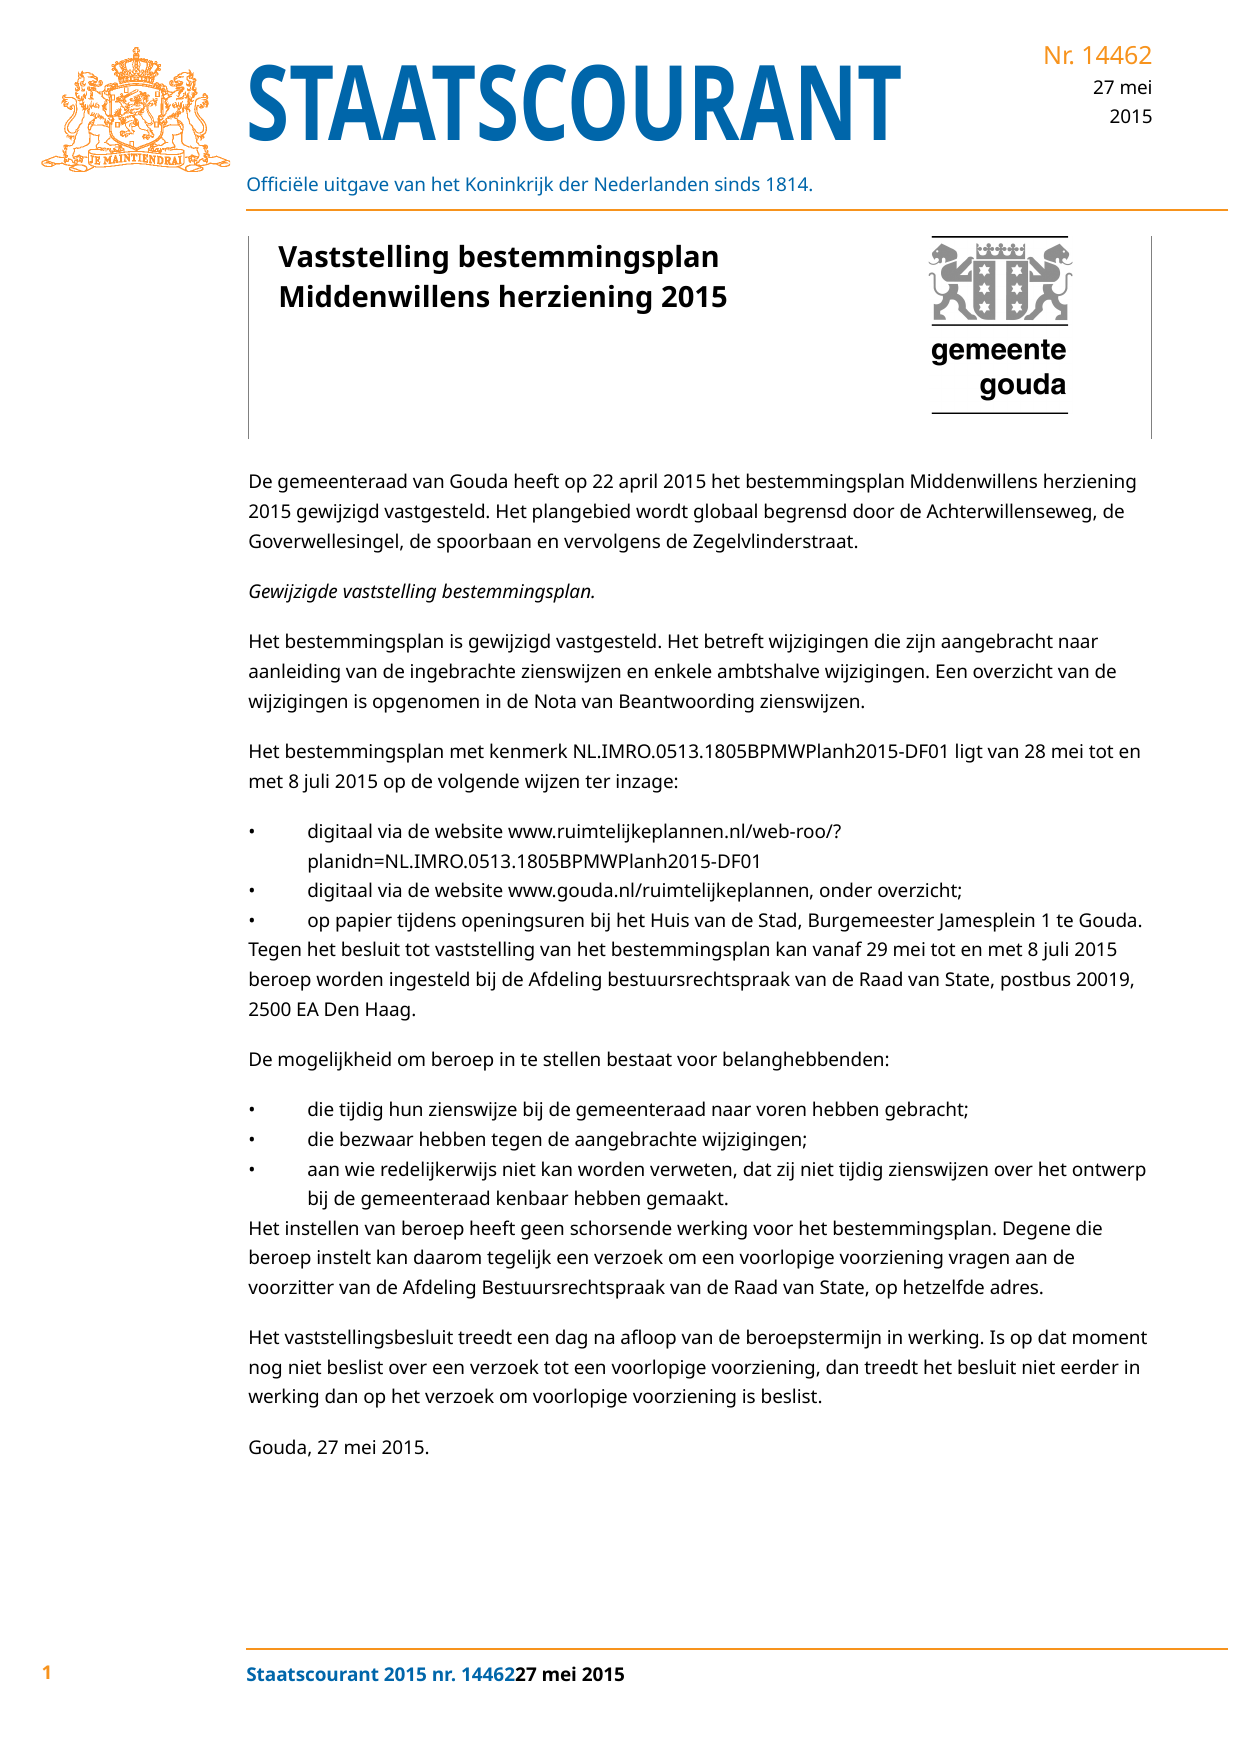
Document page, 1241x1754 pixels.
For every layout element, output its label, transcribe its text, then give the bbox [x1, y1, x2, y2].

picture [928, 236, 1073, 414]
table_header [850, 236, 928, 413]
table_header Vaststelling bestemmingsplan Middenwillens herziening 2015 [249, 236, 850, 439]
text Het instellen van beroep heeft geen schorsende werking voor het bestemmingsplan. Degene die beroep instelt kan daarom tegelijk een verzoek om een voorlopige voorziening vragen aan de voorzitter van de Afdeling Bestuursrechtspraak van de Raad van State, op hetzelfde adres. [248, 1215, 1152, 1300]
list die bezwaar hebben tegen de aangebrachte wijzigingen; [248, 1126, 1152, 1152]
list aan wie redelijkerwijs niet kan worden verweten, dat zij niet tijdig zienswijzen over het ontwerp bij de gemeenteraad kenbaar hebben gemaakt. [248, 1156, 1152, 1211]
text De gemeenteraad van Gouda heeft op 22 april 2015 het bestemmingsplan Middenwillens herziening 2015 gewijzigd vastgesteld. Het plangebied wordt globaal begrensd door de Achterwillenseweg, de Goverwellesingel, de spoorbaan en vervolgens de Zegelvlinderstraat. [248, 469, 1152, 553]
text Gouda, 27 mei 2015. [248, 1434, 1152, 1460]
text Tegen het besluit tot vaststelling van het bestemmingsplan kan vanaf 29 mei tot en met 8 juli 2015 beroep worden ingesteld bij de Afdeling bestuursrechtspraak van de Raad van State, postbus 20019, 2500 EA Den Haag. [248, 937, 1152, 1021]
text De mogelijkheid om beroep in te stellen bestaat voor belanghebbenden: [248, 1046, 1152, 1072]
text Gewijzigde vaststelling bestemmingsplan. [248, 578, 1152, 604]
list digitaal via de website www.gouda.nl/ruimtelijkeplannen, onder overzicht; [248, 877, 1152, 903]
text Het bestemmingsplan is gewijzigd vastgesteld. Het betreft wijzigingen die zijn aangebracht naar aanleiding van de ingebrachte zienswijzen en enkele ambtshalve wijzigingen. Een overzicht van de wijzigingen is opgenomen in de Nota van Beantwoording zienswijzen. [248, 629, 1152, 713]
list op papier tijdens openingsuren bij het Huis van de Stad, Burgemeester Jamesplein 1 te Gouda. [248, 907, 1152, 933]
list die tijdig hun zienswijze bij de gemeenteraad naar voren hebben gebracht; [248, 1097, 1152, 1122]
text Het vaststellingsbesluit treedt een dag na afloop van de beroepstermijn in werking. Is op dat moment nog niet beslist over een verzoek tot een voorlopige voorziening, dan treedt het besluit niet eerder in werking dan op het verzoek om voorlopige voorziening is beslist. [248, 1324, 1152, 1409]
table_header [850, 414, 1151, 439]
text Het bestemmingsplan met kenmerk NL.IMRO.0513.1805BPMWPlanh2015-DF01 ligt van 28 mei tot en met 8 juli 2015 op de volgende wijzen ter inzage: [248, 738, 1152, 793]
picture [41, 47, 231, 172]
table_header [1073, 236, 1151, 413]
list digitaal via de website www.ruimtelijkeplannen.nl/web-roo/?planidn=NL.IMRO.0513.1805BPMWPlanh2015-DF01 [248, 818, 1152, 873]
